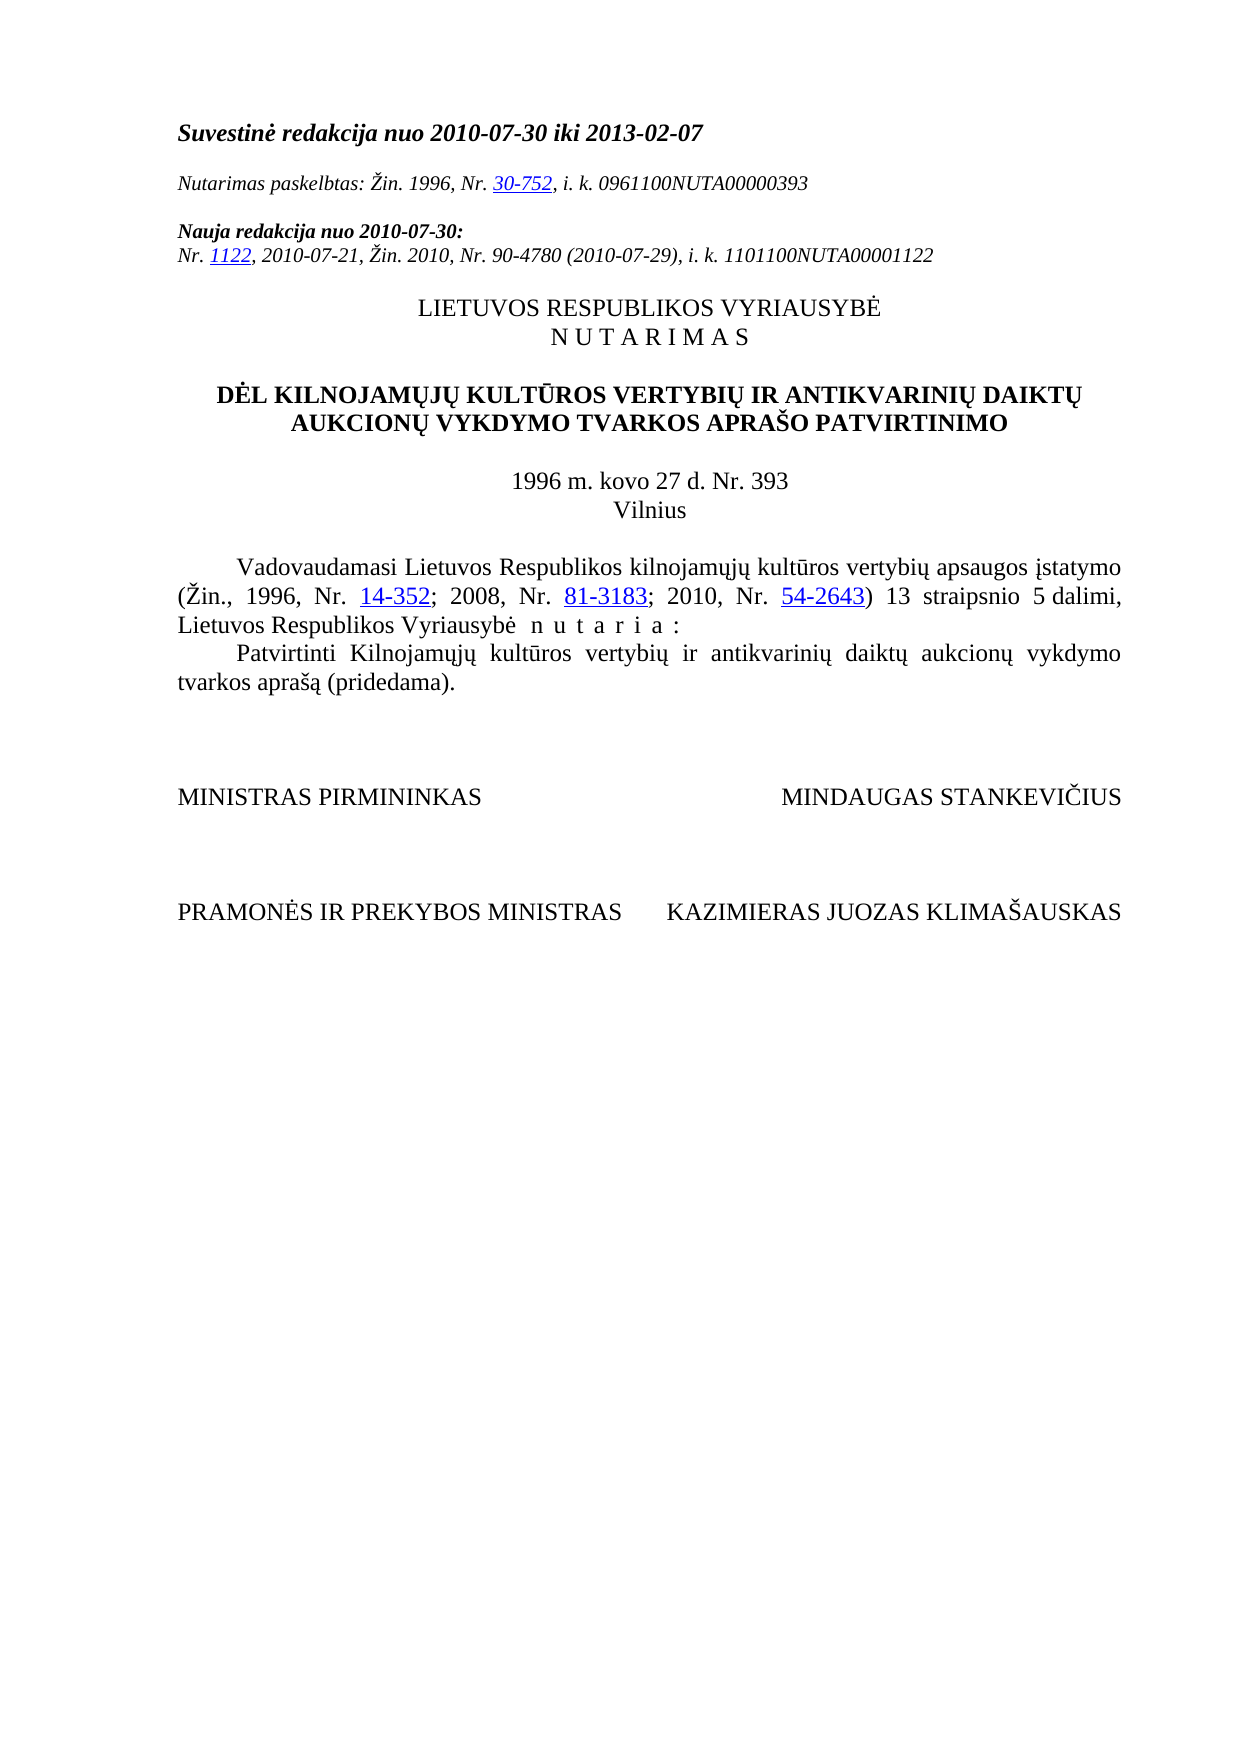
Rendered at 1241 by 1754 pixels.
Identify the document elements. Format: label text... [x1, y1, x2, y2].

text Vadovaudamasi Lietuvos Respublikos kilnojamųjų kultūros vertybių apsaugos įstatymo (Žin., 1996, Nr. 14-352; 2008, Nr. 81-3183; 2010, Nr. 54-2643) 13 straipsnio 5 dalimi, Lietuvos Respublikos Vyriausybė nutaria: [177, 552, 1122, 638]
text Suvestinė redakcija nuo 2010-07-30 iki 2013-02-07 [177, 118, 1122, 147]
text Nauja redakcija nuo 2010-07-30: [177, 219, 1122, 243]
text Nr. 1122, 2010-07-21, Žin. 2010, Nr. 90-4780 (2010-07-29), i. k. 1101100NUTA00001122 [177, 243, 1122, 267]
text 1996 m. kovo 27 d. Nr. 393 [177, 466, 1122, 495]
text DĖL KILNOJAMŲJŲ KULTŪROS VERTYBIŲ IR ANTIKVARINIŲ DAIKTŲ AUKCIONŲ VYKDYMO TVARKOS APRAŠO PATVIRTINIMO [177, 380, 1122, 437]
text Lietuvos Respublikos Vyriausybė [177, 293, 1122, 322]
text MINISTRAS PIRMININKAS MINDAUGAS STANKEVIČIUS [177, 782, 1122, 811]
text Nutarimas [177, 322, 1122, 351]
text Vilnius [177, 495, 1122, 523]
text Patvirtinti Kilnojamųjų kultūros vertybių ir antikvarinių daiktų aukcionų vykdymo tvarkos aprašą (pridedama). [177, 638, 1122, 696]
text PRAMONĖS IR PREKYBOS MINISTRAS KAZIMIERAS JUOZAS KLIMAŠAUSKAS [177, 897, 1122, 926]
text Nutarimas paskelbtas: Žin. 1996, Nr. 30-752, i. k. 0961100NUTA00000393 [177, 171, 1122, 195]
